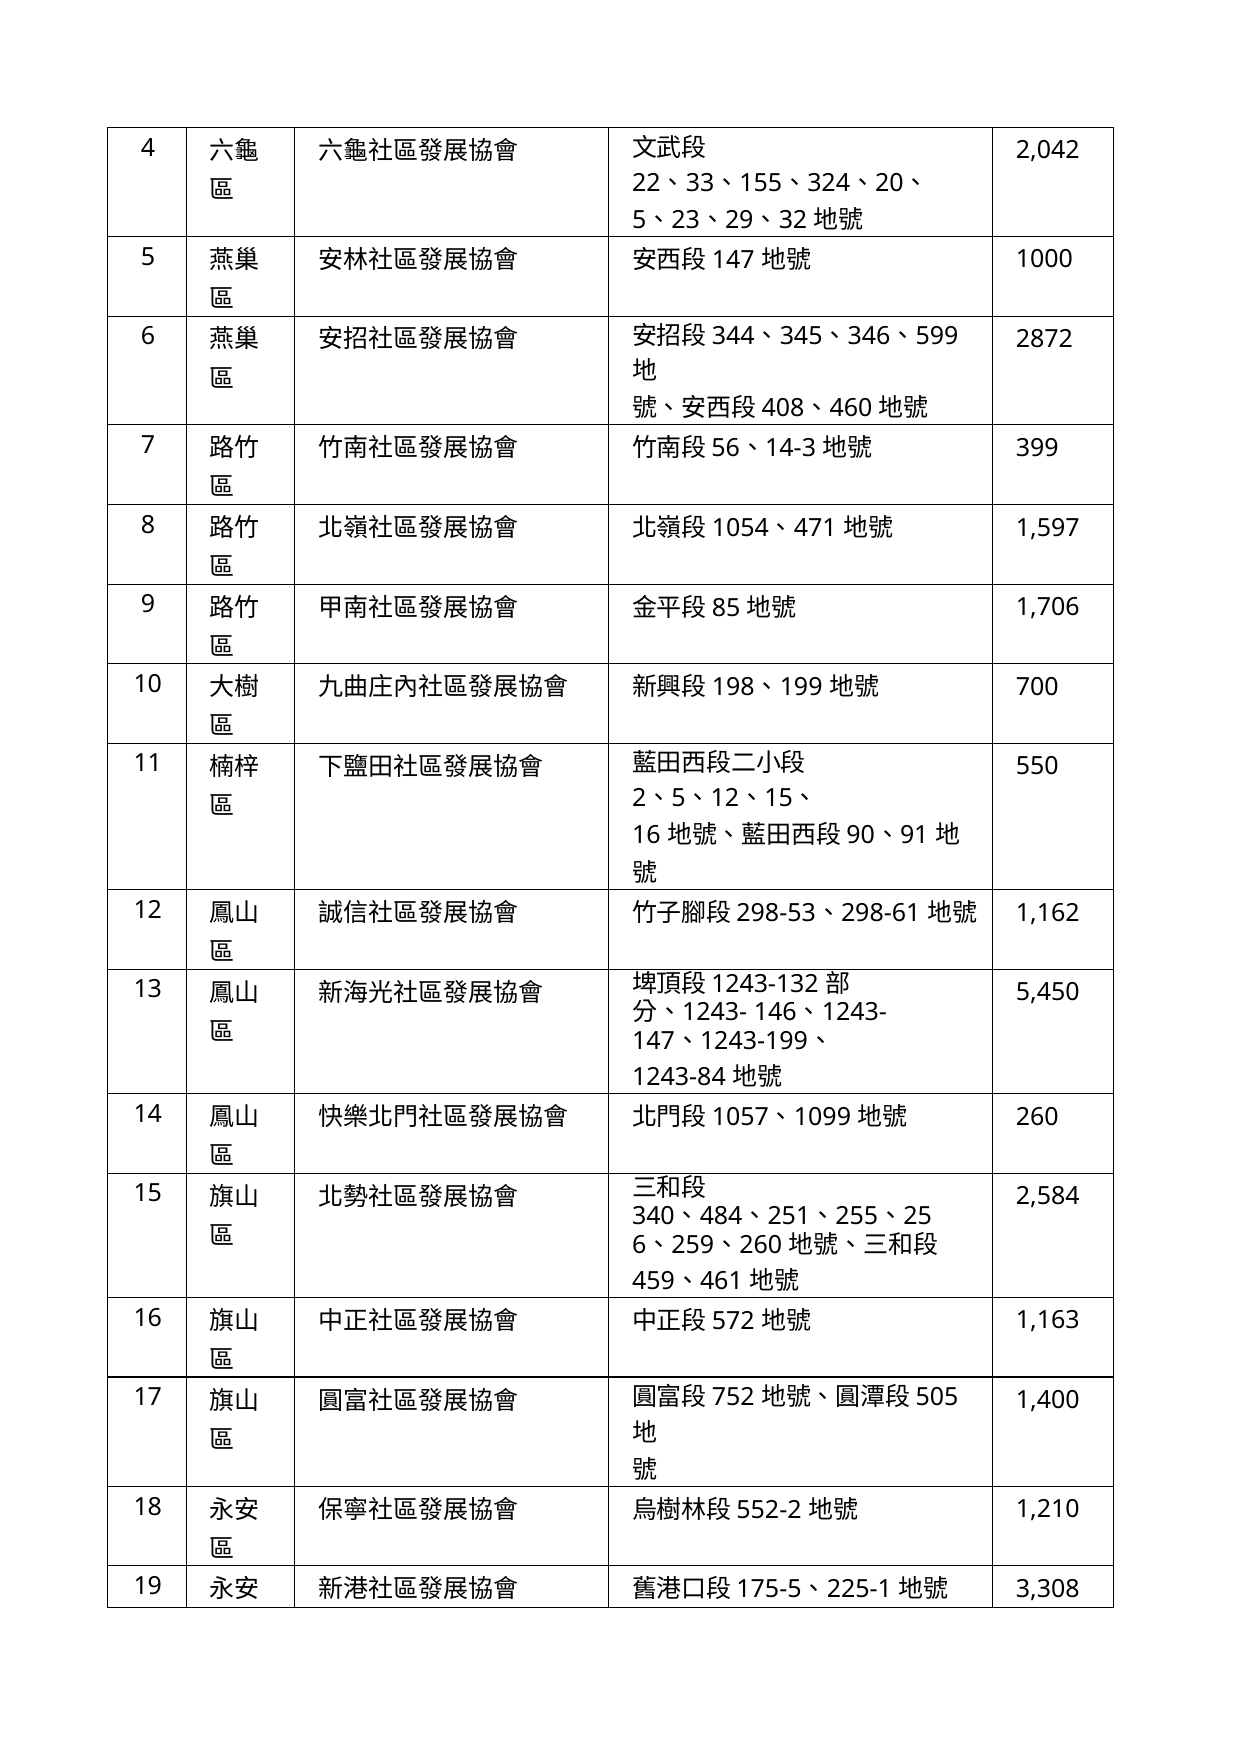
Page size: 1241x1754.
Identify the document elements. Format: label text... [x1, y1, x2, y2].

table_cell 鳳山區 [187, 970, 294, 1093]
table_cell 安招社區發展協會 [295, 317, 608, 424]
table_cell 誠信社區發展協會 [295, 890, 608, 969]
table_cell 安招段 344、345、346、599 地 號、安西段 408、460 地號 [609, 317, 992, 424]
table_cell 1,162 [993, 890, 1113, 969]
table_cell 5 [108, 237, 186, 316]
table_cell 5,450 [993, 970, 1113, 1093]
table_cell 甲南社區發展協會 [295, 585, 608, 663]
table_cell 楠梓區 [187, 744, 294, 889]
table_cell 18 [108, 1487, 186, 1565]
table_cell 烏樹林段 552-2 地號 [609, 1487, 992, 1565]
table_cell 1,597 [993, 505, 1113, 583]
table_cell 新海光社區發展協會 [295, 970, 608, 1093]
table_cell 260 [993, 1094, 1113, 1173]
table_cell 旗山區 [187, 1378, 294, 1486]
table_cell 6 [108, 317, 186, 424]
table_cell 文武段 22、33、155、324、20、 5、23、29、32 地號 [609, 128, 992, 236]
table_cell 保寧社區發展協會 [295, 1487, 608, 1565]
table_cell 旗山區 [187, 1174, 294, 1297]
table_cell 10 [108, 664, 186, 742]
table_cell 2,042 [993, 128, 1113, 236]
table_cell 圓富社區發展協會 [295, 1378, 608, 1486]
table_cell 竹子腳段 298-53、298-61 地號 [609, 890, 992, 969]
table_cell 12 [108, 890, 186, 969]
table_cell 安林社區發展協會 [295, 237, 608, 316]
table_cell 旗山區 [187, 1298, 294, 1376]
table_cell 2,584 [993, 1174, 1113, 1297]
table_cell 17 [108, 1378, 186, 1486]
table_cell 藍田西段二小段 2、5、12、15、 16 地號、藍田西段 90、91 地號 [609, 744, 992, 889]
table_cell 安西段 147 地號 [609, 237, 992, 316]
table_cell 路竹區 [187, 505, 294, 583]
table_cell 鳳山區 [187, 1094, 294, 1173]
table_cell 3,308 [993, 1566, 1113, 1607]
table_cell 8 [108, 505, 186, 583]
table_cell 1000 [993, 237, 1113, 316]
table_cell 永安區 [187, 1487, 294, 1565]
table_cell 北嶺社區發展協會 [295, 505, 608, 583]
table_cell 快樂北門社區發展協會 [295, 1094, 608, 1173]
table_cell 鳳山區 [187, 890, 294, 969]
table_cell 六龜區 [187, 128, 294, 236]
table_cell 1,706 [993, 585, 1113, 663]
table_cell 新港社區發展協會 [295, 1566, 608, 1607]
table_cell 圓富段 752 地號、圓潭段 505 地 號 [609, 1378, 992, 1486]
table_cell 700 [993, 664, 1113, 742]
table_cell 4 [108, 128, 186, 236]
table_cell 埤頂段 1243-132 部分、1243- 146、1243-147、1243-199、 1243-84 地號 [609, 970, 992, 1093]
table_cell 永安 [187, 1566, 294, 1607]
table_cell 399 [993, 425, 1113, 504]
table_cell 2872 [993, 317, 1113, 424]
table_cell 中正段 572 地號 [609, 1298, 992, 1376]
table_cell 三和段 340、484、251、255、256、259、260 地號、三和段 459、461 地號 [609, 1174, 992, 1297]
table_cell 六龜社區發展協會 [295, 128, 608, 236]
table_cell 舊港口段 175-5、225-1 地號 [609, 1566, 992, 1607]
table_cell 路竹區 [187, 425, 294, 504]
table_cell 7 [108, 425, 186, 504]
table_cell 13 [108, 970, 186, 1093]
table_cell 竹南段 56、14-3 地號 [609, 425, 992, 504]
table_cell 燕巢區 [187, 237, 294, 316]
table_cell 路竹區 [187, 585, 294, 663]
table_cell 中正社區發展協會 [295, 1298, 608, 1376]
table_cell 19 [108, 1566, 186, 1607]
table_cell 15 [108, 1174, 186, 1297]
table_cell 1,163 [993, 1298, 1113, 1376]
table_cell 14 [108, 1094, 186, 1173]
table_cell 11 [108, 744, 186, 889]
table_cell 北嶺段 1054、471 地號 [609, 505, 992, 583]
table_cell 北門段 1057、1099 地號 [609, 1094, 992, 1173]
table_cell 北勢社區發展協會 [295, 1174, 608, 1297]
table_cell 大樹區 [187, 664, 294, 742]
table_cell 新興段 198、199 地號 [609, 664, 992, 742]
table_cell 1,400 [993, 1378, 1113, 1486]
table_cell 下鹽田社區發展協會 [295, 744, 608, 889]
table_cell 16 [108, 1298, 186, 1376]
table_cell 金平段 85 地號 [609, 585, 992, 663]
table_cell 竹南社區發展協會 [295, 425, 608, 504]
table_cell 550 [993, 744, 1113, 889]
table_cell 1,210 [993, 1487, 1113, 1565]
table_cell 燕巢區 [187, 317, 294, 424]
table_cell 9 [108, 585, 186, 663]
table_cell 九曲庄內社區發展協會 [295, 664, 608, 742]
